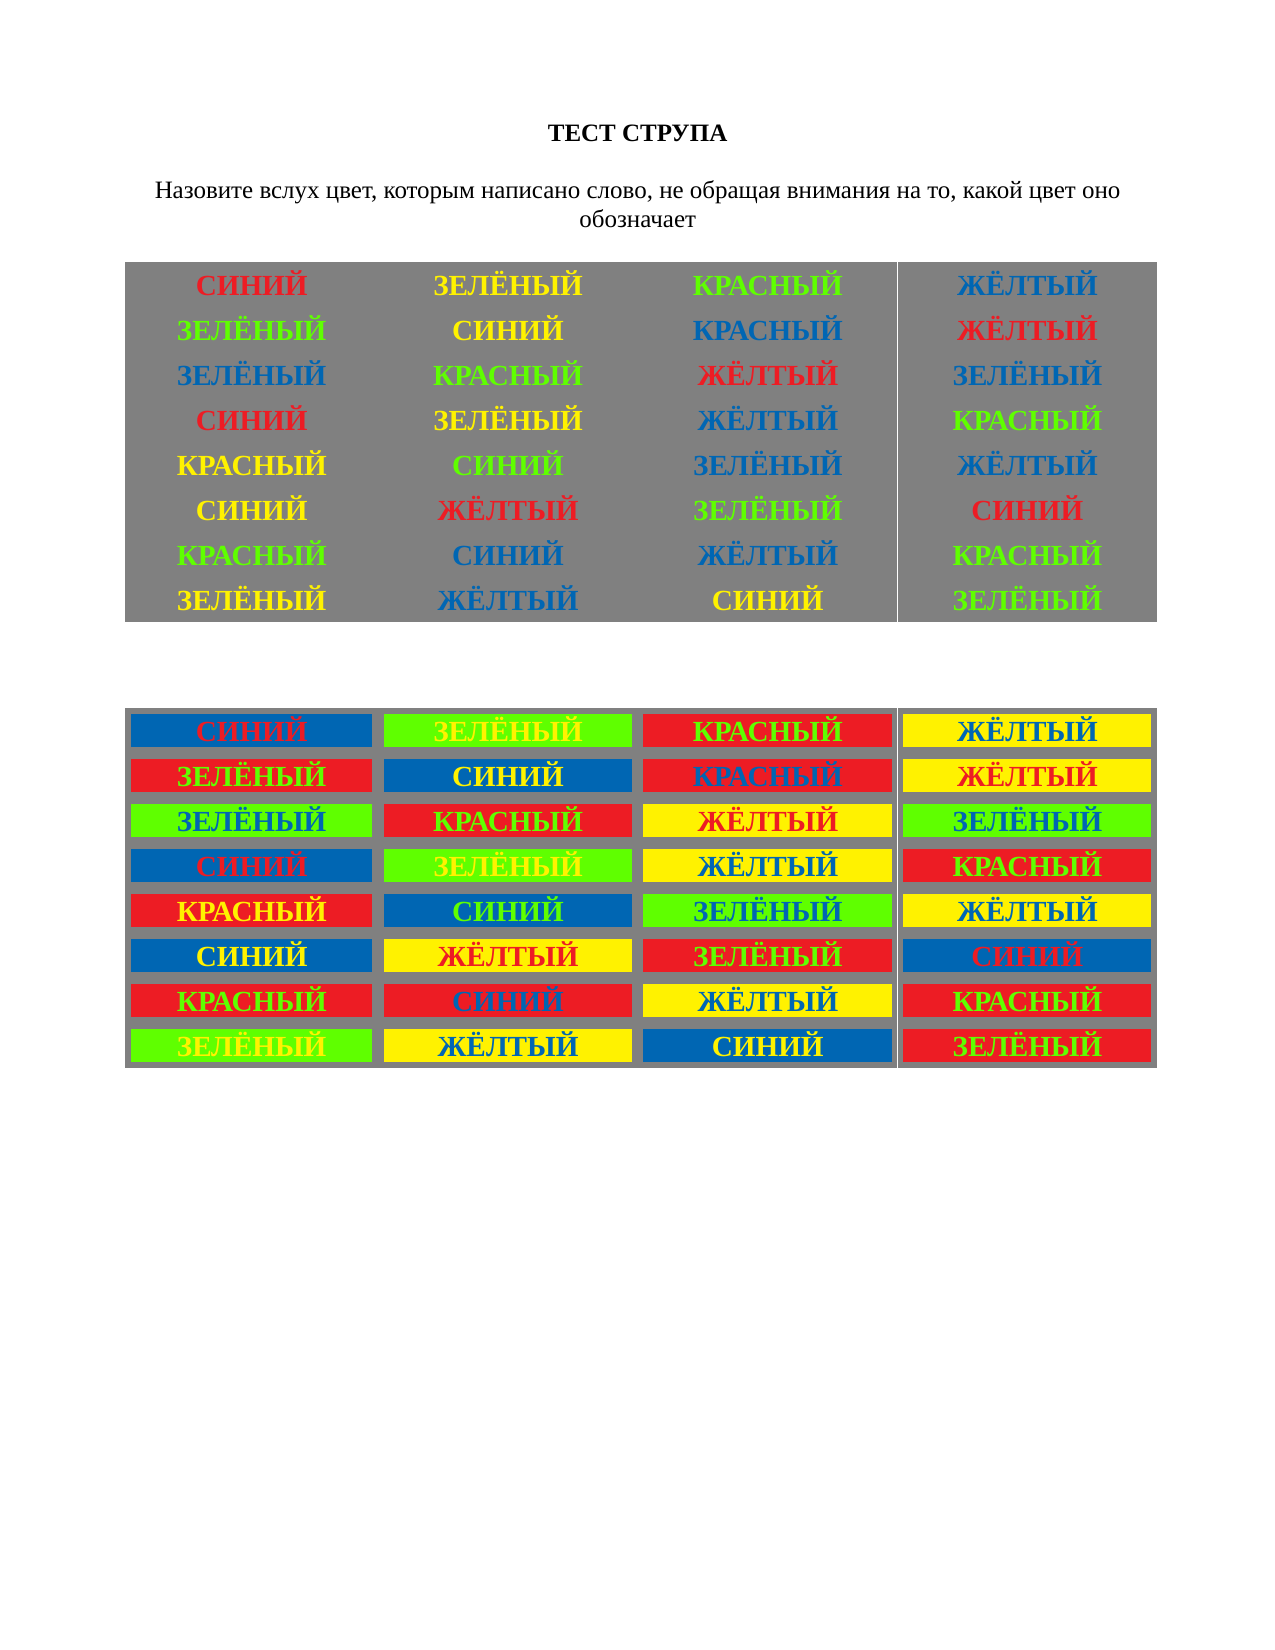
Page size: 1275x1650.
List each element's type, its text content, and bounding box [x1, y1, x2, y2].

table_cell КРАСНЫЙ [638, 307, 897, 352]
table_cell СИНИЙ [378, 532, 638, 577]
table_cell ЗЕЛЁНЫЙ [638, 487, 897, 532]
table_cell СИНИЙ [378, 307, 638, 352]
table_cell ЗЕЛЁНЫЙ [125, 577, 378, 622]
table_cell СИНИЙ [125, 843, 378, 888]
table_cell ЗЕЛЁНЫЙ [125, 1023, 378, 1068]
table_cell КРАСНЫЙ [378, 798, 638, 843]
table_cell ЖЁЛТЫЙ [898, 753, 1157, 798]
table_cell СИНИЙ [378, 442, 638, 487]
table_cell КРАСНЫЙ [898, 532, 1157, 577]
table_cell ЖЁЛТЫЙ [638, 532, 897, 577]
table_cell СИНИЙ [638, 577, 897, 622]
table_cell ЗЕЛЁНЫЙ [125, 352, 378, 397]
table_cell СИНИЙ [378, 978, 638, 1023]
table_cell КРАСНЫЙ [638, 753, 897, 798]
table_header ЗЕЛЁНЫЙ [378, 262, 638, 307]
table_header КРАСНЫЙ [638, 708, 897, 753]
table_cell ЖЁЛТЫЙ [378, 933, 638, 978]
table_cell СИНИЙ [898, 933, 1157, 978]
table_cell КРАСНЫЙ [378, 352, 638, 397]
table_cell ЖЁЛТЫЙ [378, 577, 638, 622]
table_cell ЗЕЛЁНЫЙ [378, 843, 638, 888]
table_cell ЗЕЛЁНЫЙ [638, 933, 897, 978]
table_cell ЗЕЛЁНЫЙ [125, 753, 378, 798]
table_cell ЖЁЛТЫЙ [898, 888, 1157, 933]
table_cell КРАСНЫЙ [898, 978, 1157, 1023]
table_cell СИНИЙ [898, 487, 1157, 532]
table_cell КРАСНЫЙ [125, 442, 378, 487]
text Назовите вслух цвет, которым написано слово, не обращая внимания на то, какой цвет оно обозначает [118, 176, 1157, 233]
table_cell ЖЁЛТЫЙ [638, 798, 897, 843]
table_cell КРАСНЫЙ [125, 532, 378, 577]
table_cell ЖЁЛТЫЙ [378, 1023, 638, 1068]
table_cell СИНИЙ [378, 753, 638, 798]
table_cell ЖЁЛТЫЙ [638, 352, 897, 397]
table_cell СИНИЙ [638, 1023, 897, 1068]
table_header СИНИЙ [125, 262, 378, 307]
table_header ЗЕЛЁНЫЙ [378, 708, 638, 753]
table_cell ЗЕЛЁНЫЙ [638, 888, 897, 933]
table_cell СИНИЙ [125, 397, 378, 442]
table_header ЖЁЛТЫЙ [898, 262, 1157, 307]
text ТЕСТ СТРУПА [118, 118, 1157, 147]
table_cell СИНИЙ [125, 933, 378, 978]
table_cell ЖЁЛТЫЙ [638, 978, 897, 1023]
table_cell ЗЕЛЁНЫЙ [898, 352, 1157, 397]
table_cell КРАСНЫЙ [898, 397, 1157, 442]
table_cell КРАСНЫЙ [125, 888, 378, 933]
table_cell ЖЁЛТЫЙ [898, 307, 1157, 352]
table_cell СИНИЙ [378, 888, 638, 933]
table_cell ЗЕЛЁНЫЙ [378, 397, 638, 442]
table_cell СИНИЙ [125, 487, 378, 532]
table_cell КРАСНЫЙ [125, 978, 378, 1023]
table_header СИНИЙ [125, 708, 378, 753]
table_cell ЖЁЛТЫЙ [898, 442, 1157, 487]
table_header ЖЁЛТЫЙ [898, 708, 1157, 753]
table_cell ЗЕЛЁНЫЙ [898, 577, 1157, 622]
table_cell КРАСНЫЙ [898, 843, 1157, 888]
table_header КРАСНЫЙ [638, 262, 897, 307]
table_cell ЗЕЛЁНЫЙ [638, 442, 897, 487]
table_cell ЗЕЛЁНЫЙ [898, 1023, 1157, 1068]
table_cell ЗЕЛЁНЫЙ [898, 798, 1157, 843]
table_cell ЗЕЛЁНЫЙ [125, 307, 378, 352]
table_cell ЗЕЛЁНЫЙ [125, 798, 378, 843]
table_cell ЖЁЛТЫЙ [638, 843, 897, 888]
table_cell ЖЁЛТЫЙ [638, 397, 897, 442]
table_cell ЖЁЛТЫЙ [378, 487, 638, 532]
